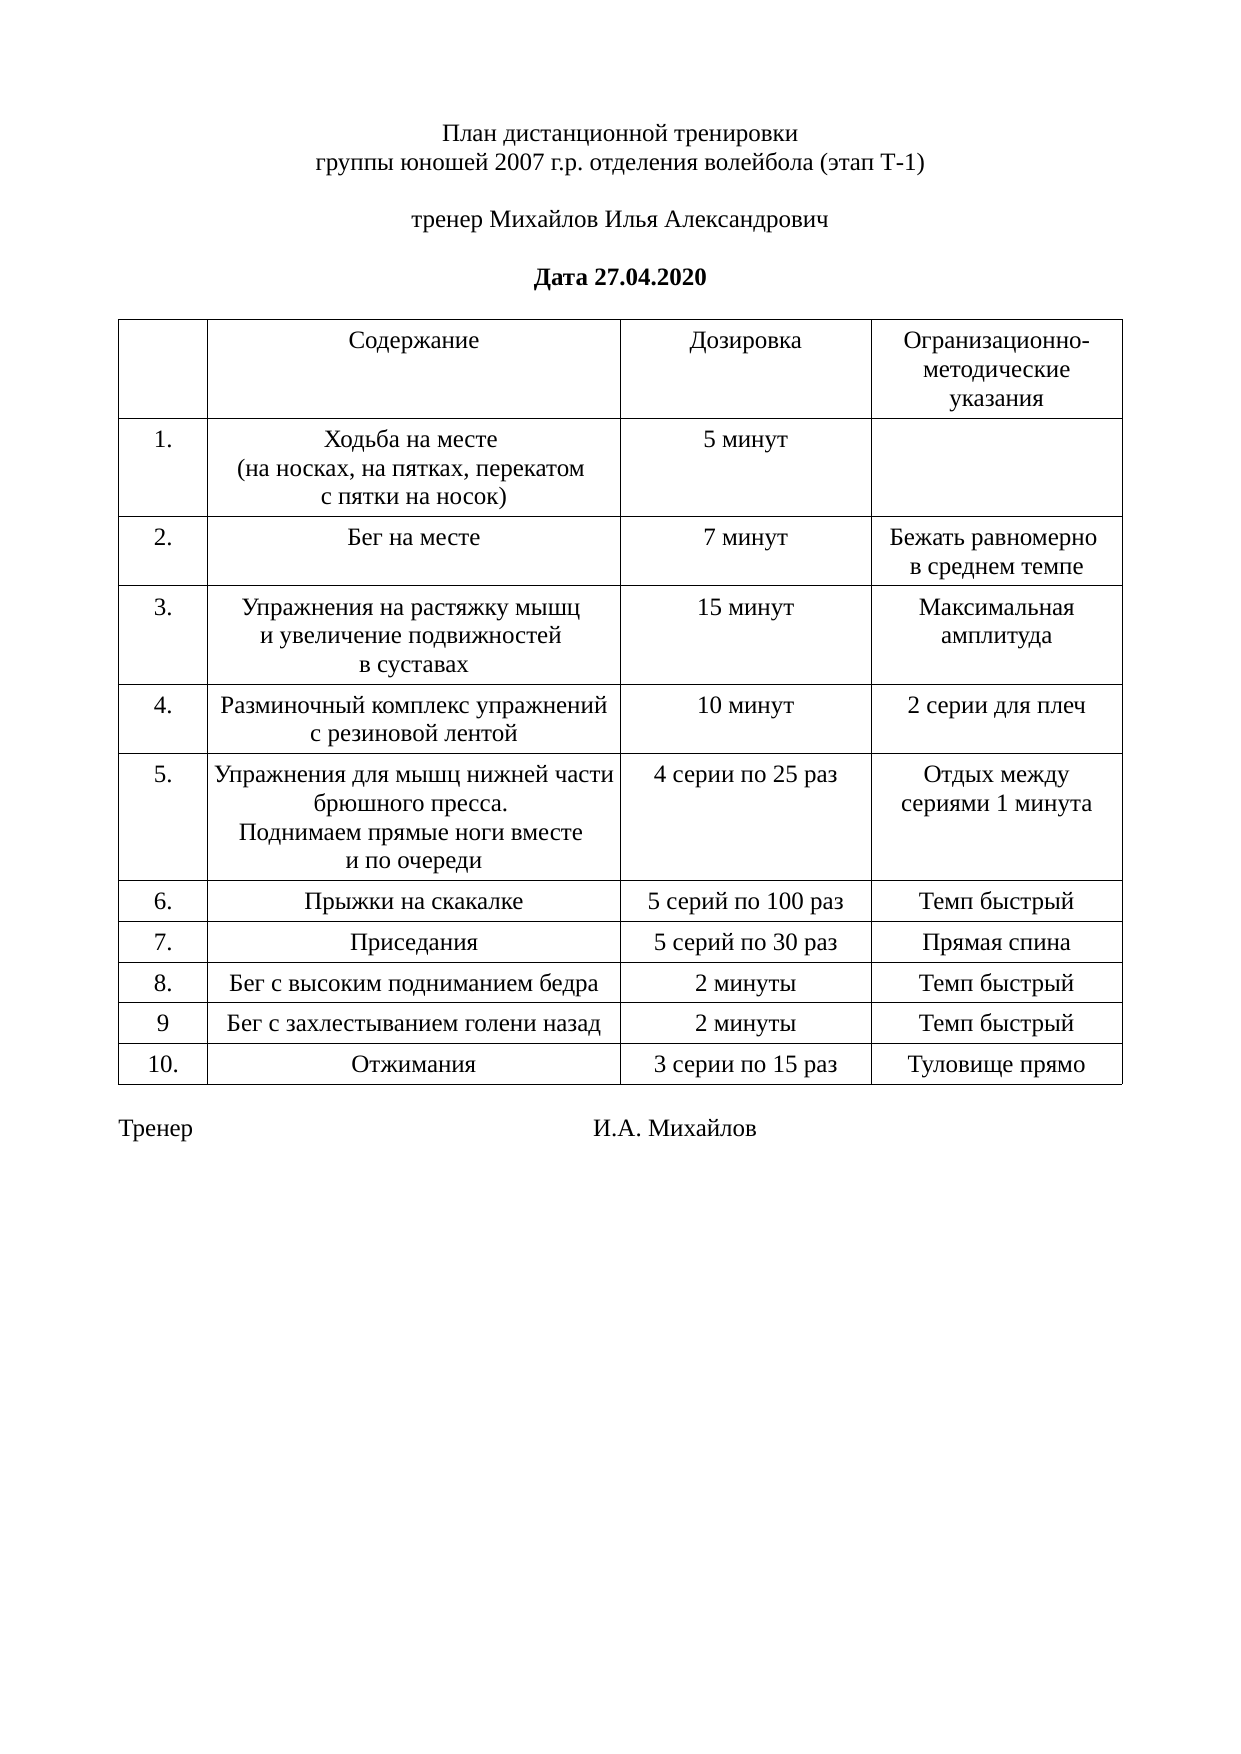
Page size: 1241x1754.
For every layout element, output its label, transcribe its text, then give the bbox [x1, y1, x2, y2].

table_cell Упражнения для мышц нижней части брюшного пресса. Поднимаем прямые ноги вместе и по очереди [208, 754, 620, 880]
table_header Содержание [208, 320, 620, 418]
table_cell 5 серий по 30 раз [621, 922, 871, 961]
table_cell 2 минуты [621, 1003, 871, 1043]
table_cell Туловище прямо [872, 1044, 1122, 1084]
table_cell Прямая спина [872, 922, 1122, 961]
table_cell Бег с захлестыванием голени назад [208, 1003, 620, 1043]
table_cell 10 минут [621, 685, 871, 753]
table_cell 7. [119, 922, 207, 961]
table_cell 1. [119, 419, 207, 516]
table_cell 5 минут [621, 419, 871, 516]
table_cell 4. [119, 685, 207, 753]
text Тренер И.А. Михайлов [118, 1113, 1122, 1142]
table_header [119, 320, 207, 418]
table_cell 5 серий по 100 раз [621, 881, 871, 921]
table_cell Темп быстрый [872, 1003, 1122, 1043]
table_cell Упражнения на растяжку мышц и увеличение подвижностей в суставах [208, 586, 620, 683]
table_cell 6. [119, 881, 207, 921]
table_cell 8. [119, 963, 207, 1002]
table_cell 2 минуты [621, 963, 871, 1002]
table_cell 2. [119, 517, 207, 585]
table_cell Отдых между сериями 1 минута [872, 754, 1122, 880]
table_cell 7 минут [621, 517, 871, 585]
table_cell 15 минут [621, 586, 871, 683]
table_cell 2 серии для плеч [872, 685, 1122, 753]
table_cell Темп быстрый [872, 963, 1122, 1002]
table_cell [872, 419, 1122, 516]
table_cell 3 серии по 15 раз [621, 1044, 871, 1084]
table_cell 3. [119, 586, 207, 683]
table_cell 4 серии по 25 раз [621, 754, 871, 880]
table_header Огранизационно-методические указания [872, 320, 1122, 418]
table_cell Бег на месте [208, 517, 620, 585]
table_cell Приседания [208, 922, 620, 961]
table_cell Ходьба на месте (на носках, на пятках, перекатом с пятки на носок) [208, 419, 620, 516]
table_cell Отжимания [208, 1044, 620, 1084]
table_cell Прыжки на скакалке [208, 881, 620, 921]
table_cell Бег с высоким подниманием бедра [208, 963, 620, 1002]
table_cell Максимальная амплитуда [872, 586, 1122, 683]
text План дистанционной тренировки [118, 118, 1122, 147]
table_cell Разминочный комплекс упражнений с резиновой лентой [208, 685, 620, 753]
text группы юношей 2007 г.р. отделения волейбола (этап Т-1) [118, 147, 1122, 176]
text тренер Михайлов Илья Александрович [118, 204, 1122, 233]
text Дата 27.04.2020 [118, 262, 1122, 291]
table_cell 9 [119, 1003, 207, 1043]
table_cell 5. [119, 754, 207, 880]
table_cell Темп быстрый [872, 881, 1122, 921]
table_cell Бежать равномерно в среднем темпе [872, 517, 1122, 585]
table_header Дозировка [621, 320, 871, 418]
table_cell 10. [119, 1044, 207, 1084]
